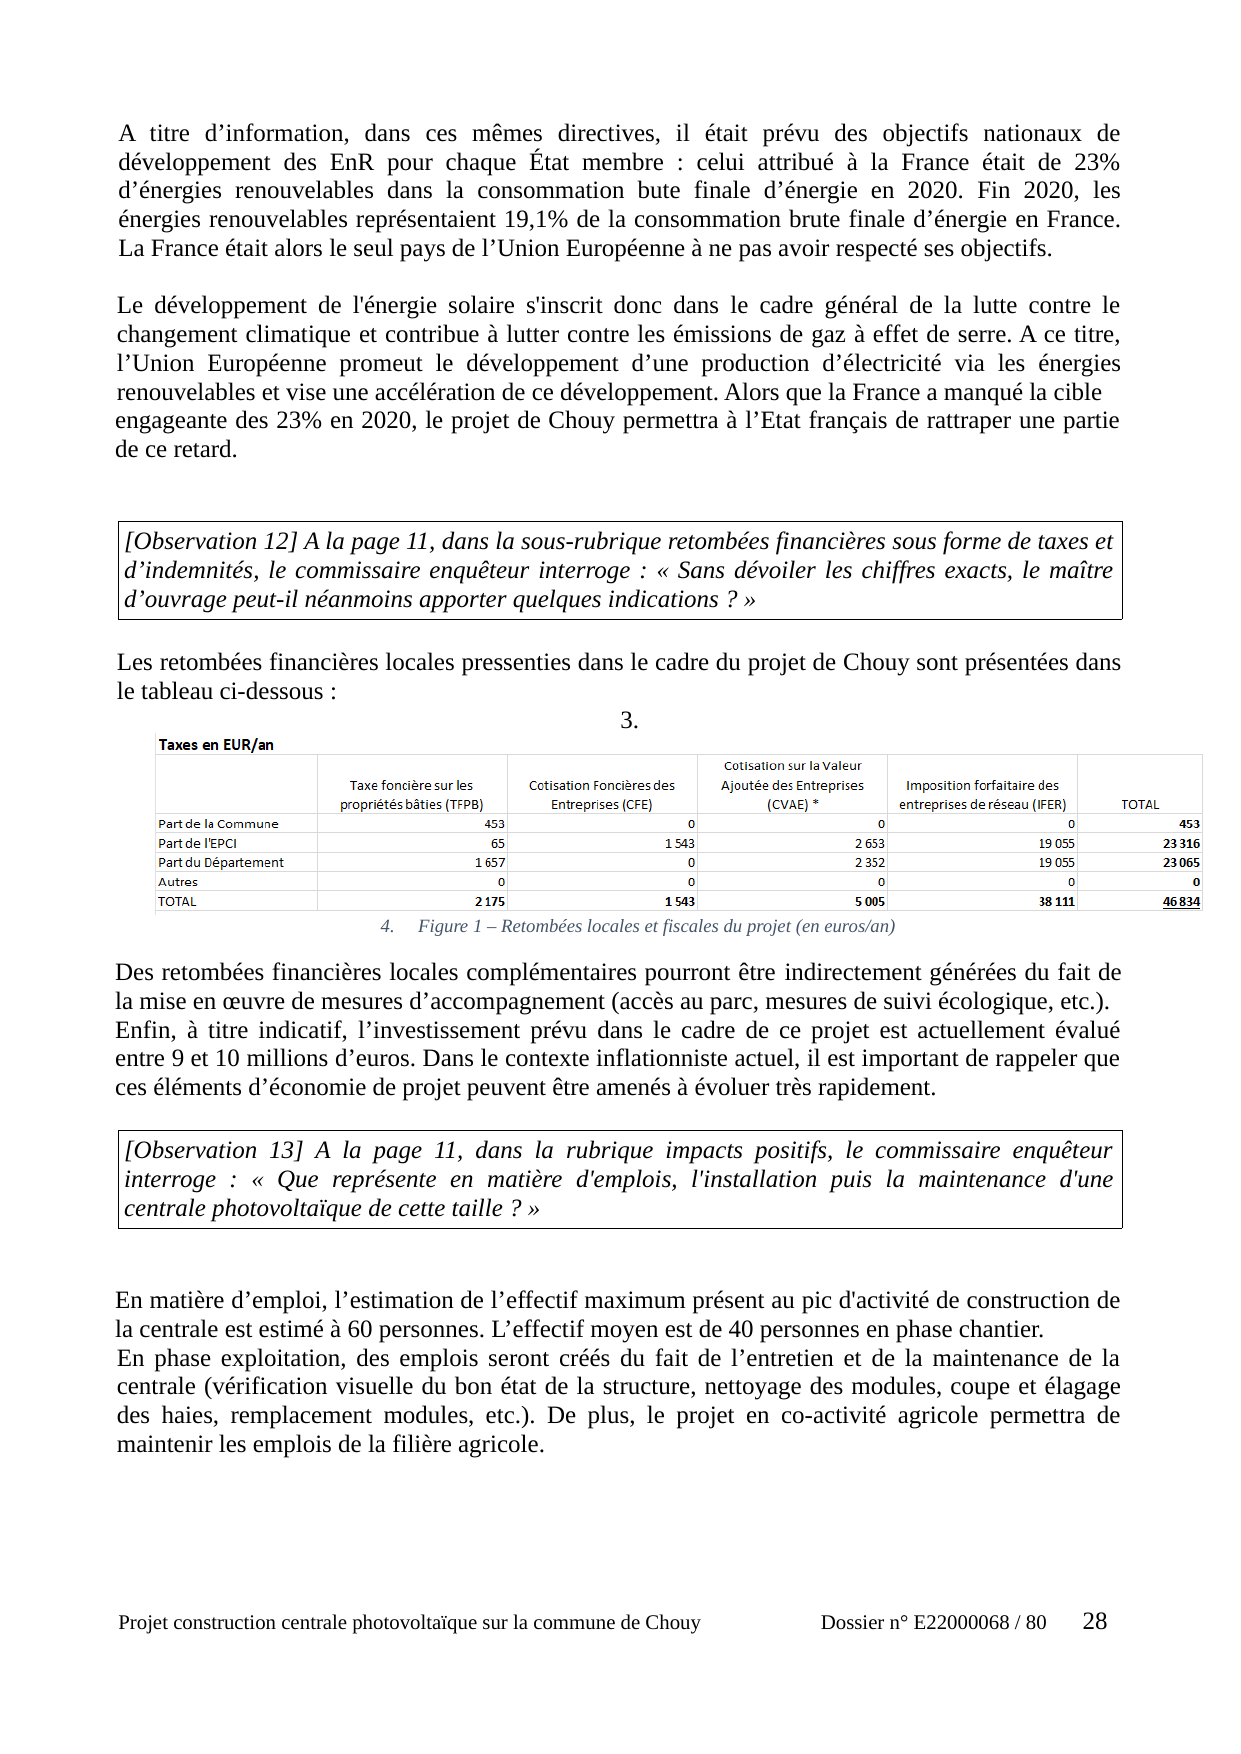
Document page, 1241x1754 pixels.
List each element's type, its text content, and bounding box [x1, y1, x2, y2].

picture [155, 733, 1207, 915]
list engageante des 23% en 2020, le projet de Chouy permettra à l’Etat français de rattraper une partie de ce retard. [115, 406, 1122, 463]
list Les retombées financières locales pressenties dans le cadre du projet de Chouy sont présentées dans le tableau ci-dessous : [117, 647, 1122, 705]
list Des retombées financières locales complémentaires pourront être indirectement générées du fait de la mise en œuvre de mesures d’accompagnement (accès au parc, mesures de suivi écologique, etc.). [115, 957, 1122, 1015]
text Le développement de l'énergie solaire s'inscrit donc dans le cadre général de la lutte contre le changement climatique et contribue à lutter contre les émissions de gaz à effet de serre. A ce titre, l’Union Européenne promeut le développement d’une production d’électricité via les énergies renouvelables et vise une accélération de ce développement. Alors que la France a manqué la cible [117, 291, 1122, 406]
list Figure 1 – Retombées locales et fiscales du projet (en euros/an) [156, 915, 1122, 936]
list En phase exploitation, des emplois seront créés du fait de l’entretien et de la maintenance de la centrale (vérification visuelle du bon état de la structure, nettoyage des modules, coupe et élagage des haies, remplacement modules, etc.). De plus, le projet en co-activité agricole permettra de maintenir les emplois de la filière agricole. [117, 1343, 1122, 1458]
text A titre d’information, dans ces mêmes directives, il était prévu des objectifs nationaux de développement des EnR pour chaque État membre : celui attribué à la France était de 23% d’énergies renouvelables dans la consommation bute finale d’énergie en 2020. Fin 2020, les énergies renouvelables représentaient 19,1% de la consommation brute finale d’énergie en France. La France était alors le seul pays de l’Union Européenne à ne pas avoir respecté ses objectifs. [118, 118, 1122, 262]
table_header [Observation 13] A la page 11, dans la rubrique impacts positifs, le commissaire enquêteur interroge : « Que représente en matière d'emplois, l'installation puis la maintenance d'une centrale photovoltaïque de cette taille ? » [119, 1131, 1122, 1227]
table_header [Observation 12] A la page 11, dans la sous-rubrique retombées financières sous forme de taxes et d’indemnités, le commissaire enquêteur interroge : « Sans dévoiler les chiffres exacts, le maître d’ouvrage peut-il néanmoins apporter quelques indications ? » [119, 522, 1122, 618]
list Enfin, à titre indicatif, l’investissement prévu dans le cadre de ce projet est actuellement évalué entre 9 et 10 millions d’euros. Dans le contexte inflationniste actuel, il est important de rappeler que ces éléments d’économie de projet peuvent être amenés à évoluer très rapidement. [115, 1015, 1122, 1101]
list En matière d’emploi, l’estimation de l’effectif maximum présent au pic d'activité de construction de la centrale est estimé à 60 personnes. L’effectif moyen est de 40 personnes en phase chantier. [115, 1256, 1122, 1343]
